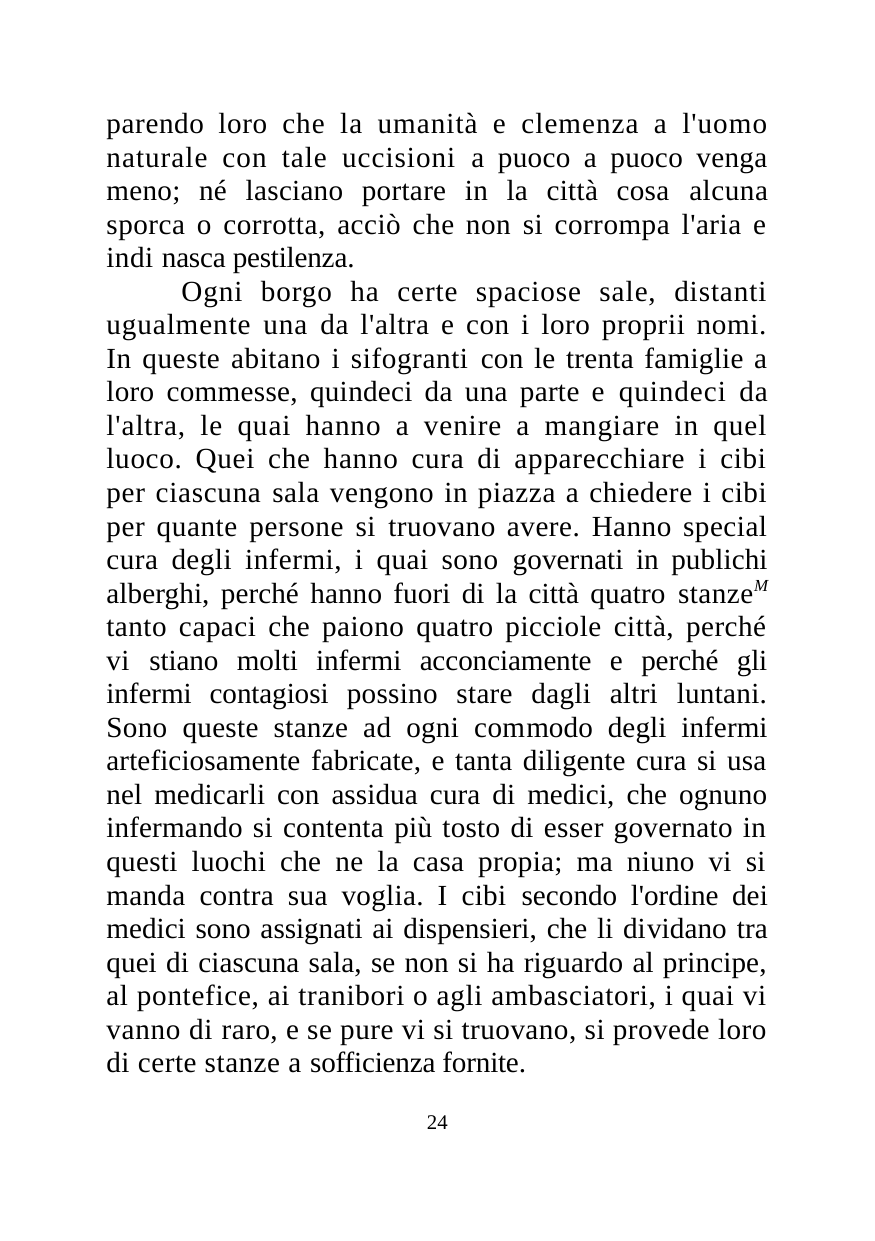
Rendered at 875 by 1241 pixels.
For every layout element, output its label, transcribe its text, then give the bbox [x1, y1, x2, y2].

text parendo loro che la umanità e clemenza a l'uomo naturale con tale uccisioni a puoco a puoco venga meno; né lasciano portare in la città cosa alcuna sporca o corrotta, acciò che non si corrompa l'aria e indi nasca pestilenza. [106, 106, 768, 274]
text Ogni borgo ha certe spaciose sale, distanti ugualmente una da l'altra e con i loro proprii nomi. In queste abitano i sifogranti con le trenta famiglie a loro commesse, quindeci da una parte e quindeci da l'altra, le quai hanno a venire a mangiare in quel luoco. Quei che hanno cura di apparecchiare i cibi per ciascuna sala vengono in piazza a chiedere i cibi per quante persone si truovano avere. Hanno special cura degli infermi, i quai sono governati in publichi alberghi, perché hanno fuori di la città quatro stanzeM tanto capaci che paiono quatro picciole città, perché vi stiano molti infermi acconciamente e perché gli infermi contagiosi possino stare dagli altri luntani. Sono queste stanze ad ogni commodo degli infermi arteficiosamente fabricate, e tanta diligente cura si usa nel medicarli con assidua cura di medici, che ognuno infermando si contenta più tosto di esser governato in questi luochi che ne la casa propia; ma niuno vi si manda contra sua voglia. I cibi secondo l'ordine dei medici sono assignati ai dispensieri, che li dividano tra quei di ciascuna sala, se non si ha riguardo al principe, al pontefice, ai tranibori o agli ambasciatori, i quai vi vanno di raro, e se pure vi si truovano, si provede loro di certe stanze a sofficienza fornite. [106, 274, 768, 1079]
